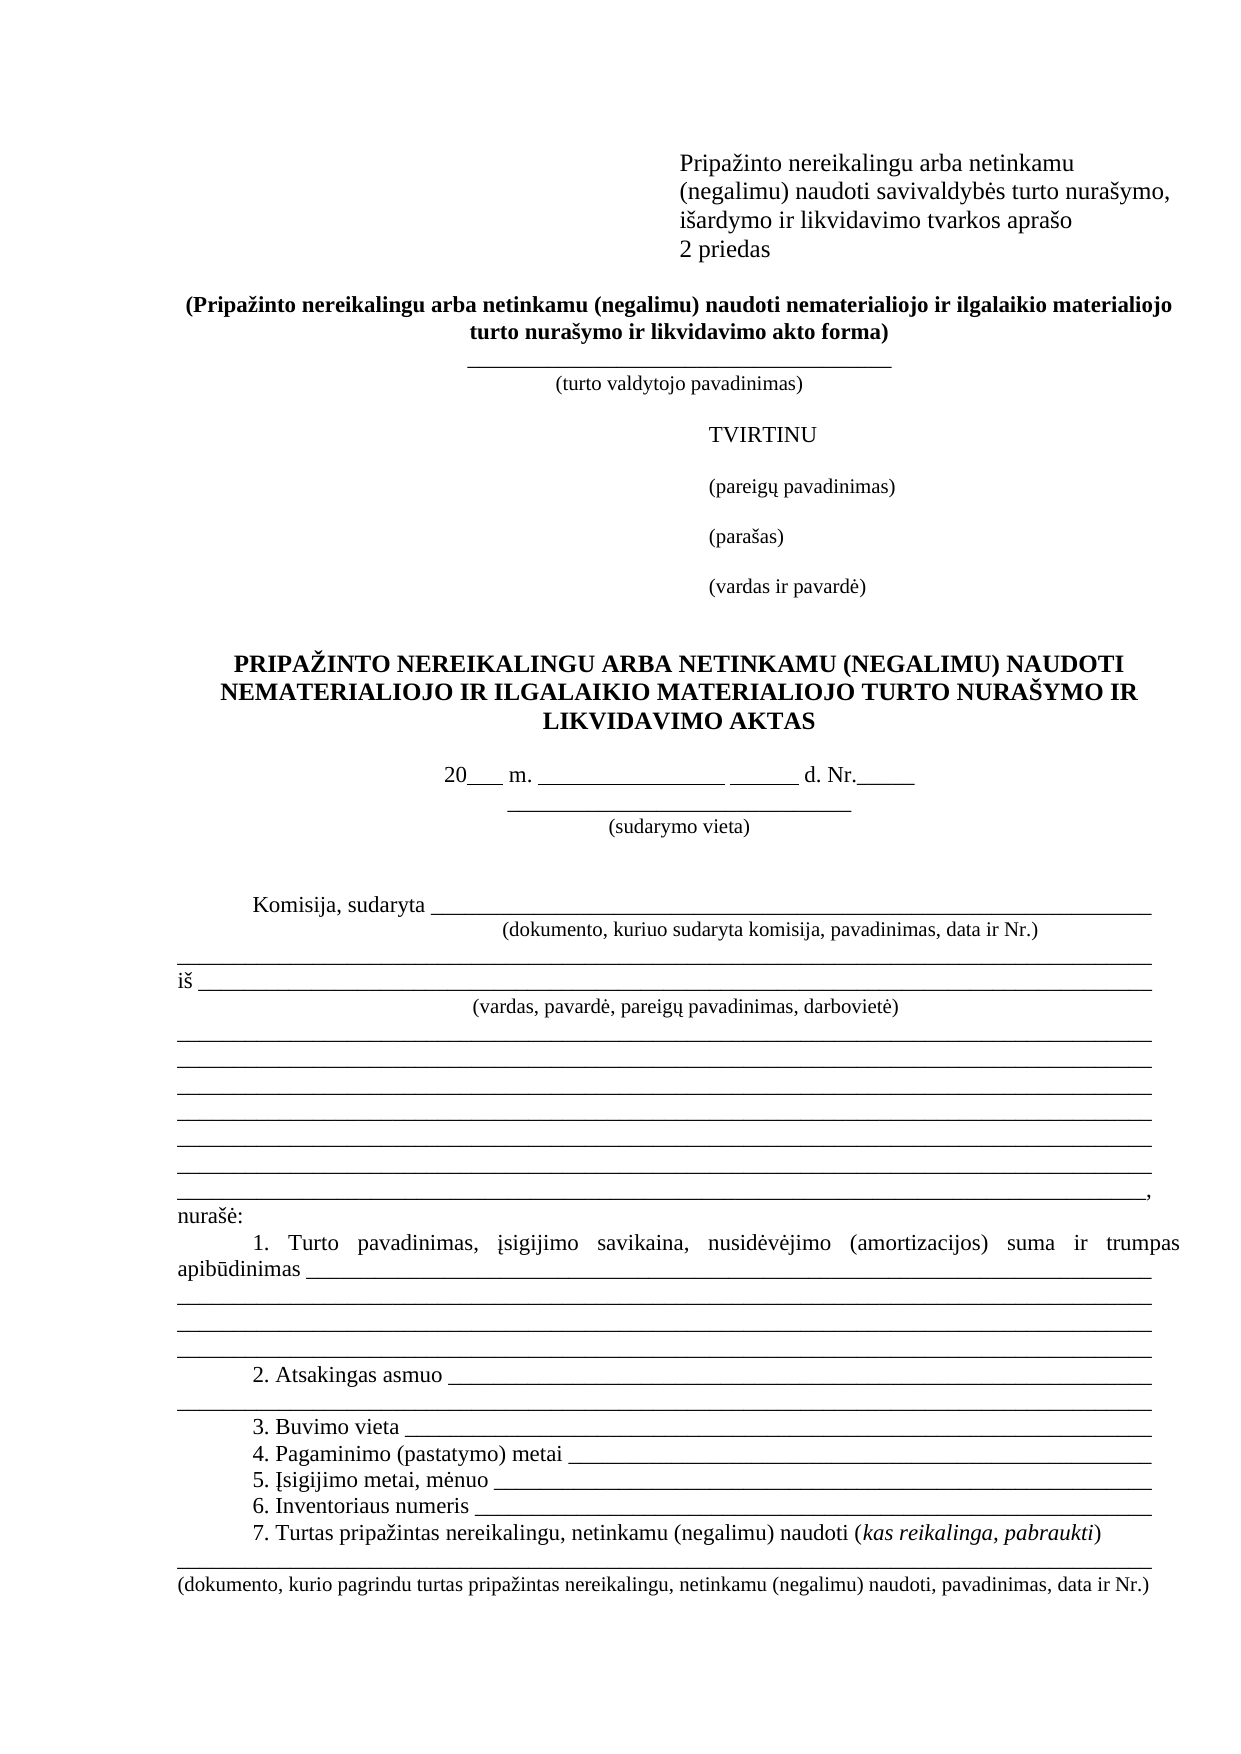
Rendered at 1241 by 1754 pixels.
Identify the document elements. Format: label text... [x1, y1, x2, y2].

text _____________________________________ [177, 344, 1181, 370]
text (vardas ir pavardė) [709, 574, 1048, 598]
text (sudarymo vieta) [177, 814, 1181, 838]
text iš [177, 968, 1181, 994]
text 2. Atsakingas asmuo [177, 1361, 1181, 1387]
text 20 m. d. Nr._____ [162, 761, 1181, 788]
text Komisija, sudaryta [177, 891, 1181, 917]
text (turto valdytojo pavadinimas) [177, 370, 1181, 394]
text (Pripažinto nereikalingu arba netinkamu (negalimu) naudoti nematerialiojo ir ilgalaikio materialiojo turto nurašymo ir likvidavimo akto forma) [177, 291, 1181, 344]
text 5. Įsigijimo metai, mėnuo [177, 1466, 1181, 1492]
text , [177, 1176, 1181, 1202]
text 1. Turto pavadinimas, įsigijimo savikaina, nusidėvėjimo (amortizacijos) suma ir trumpas apibūdinimas [177, 1229, 1181, 1282]
text (parašas) [709, 524, 1048, 548]
text 3. Buvimo vieta [177, 1413, 1181, 1440]
text (dokumento, kurio pagrindu turtas pripažintas nereikalingu, netinkamu (negalimu) naudoti, pavadinimas, data ir Nr.) [177, 1571, 1181, 1596]
text TVIRTINU [709, 421, 1181, 447]
text PRIPAŽINTO NEREIKALINGU ARBA NETINKAMU (NEGALIMU) NAUDOTI NEMATERIALIOJO IR ILGALAIKIO MATERIALIOJO TURTO NURAŠYMO IR LIKVIDAVIMO AKTAS [177, 649, 1181, 735]
text (pareigų pavadinimas) [709, 473, 1048, 498]
text ______________________________ [177, 788, 1181, 814]
text (dokumento, kuriuo sudaryta komisija, pavadinimas, data ir Nr.) [177, 917, 1181, 941]
text (negalimu) naudoti savivaldybės turto nurašymo, išardymo ir likvidavimo tvarkos aprašo [679, 176, 1181, 234]
text 6. Inventoriaus numeris [177, 1492, 1181, 1519]
text (vardas, pavardė, pareigų pavadinimas, darbovietė) [177, 994, 1181, 1018]
text nurašė: [177, 1202, 1181, 1229]
text 7. Turtas pripažintas nereikalingu, netinkamu (negalimu) naudoti (kas reikalinga, pabraukti) [177, 1519, 1181, 1545]
text 4. Pagaminimo (pastatymo) metai [177, 1440, 1181, 1466]
text Pripažinto nereikalingu arba netinkamu [679, 148, 1181, 176]
text 2 priedas [177, 234, 1181, 263]
